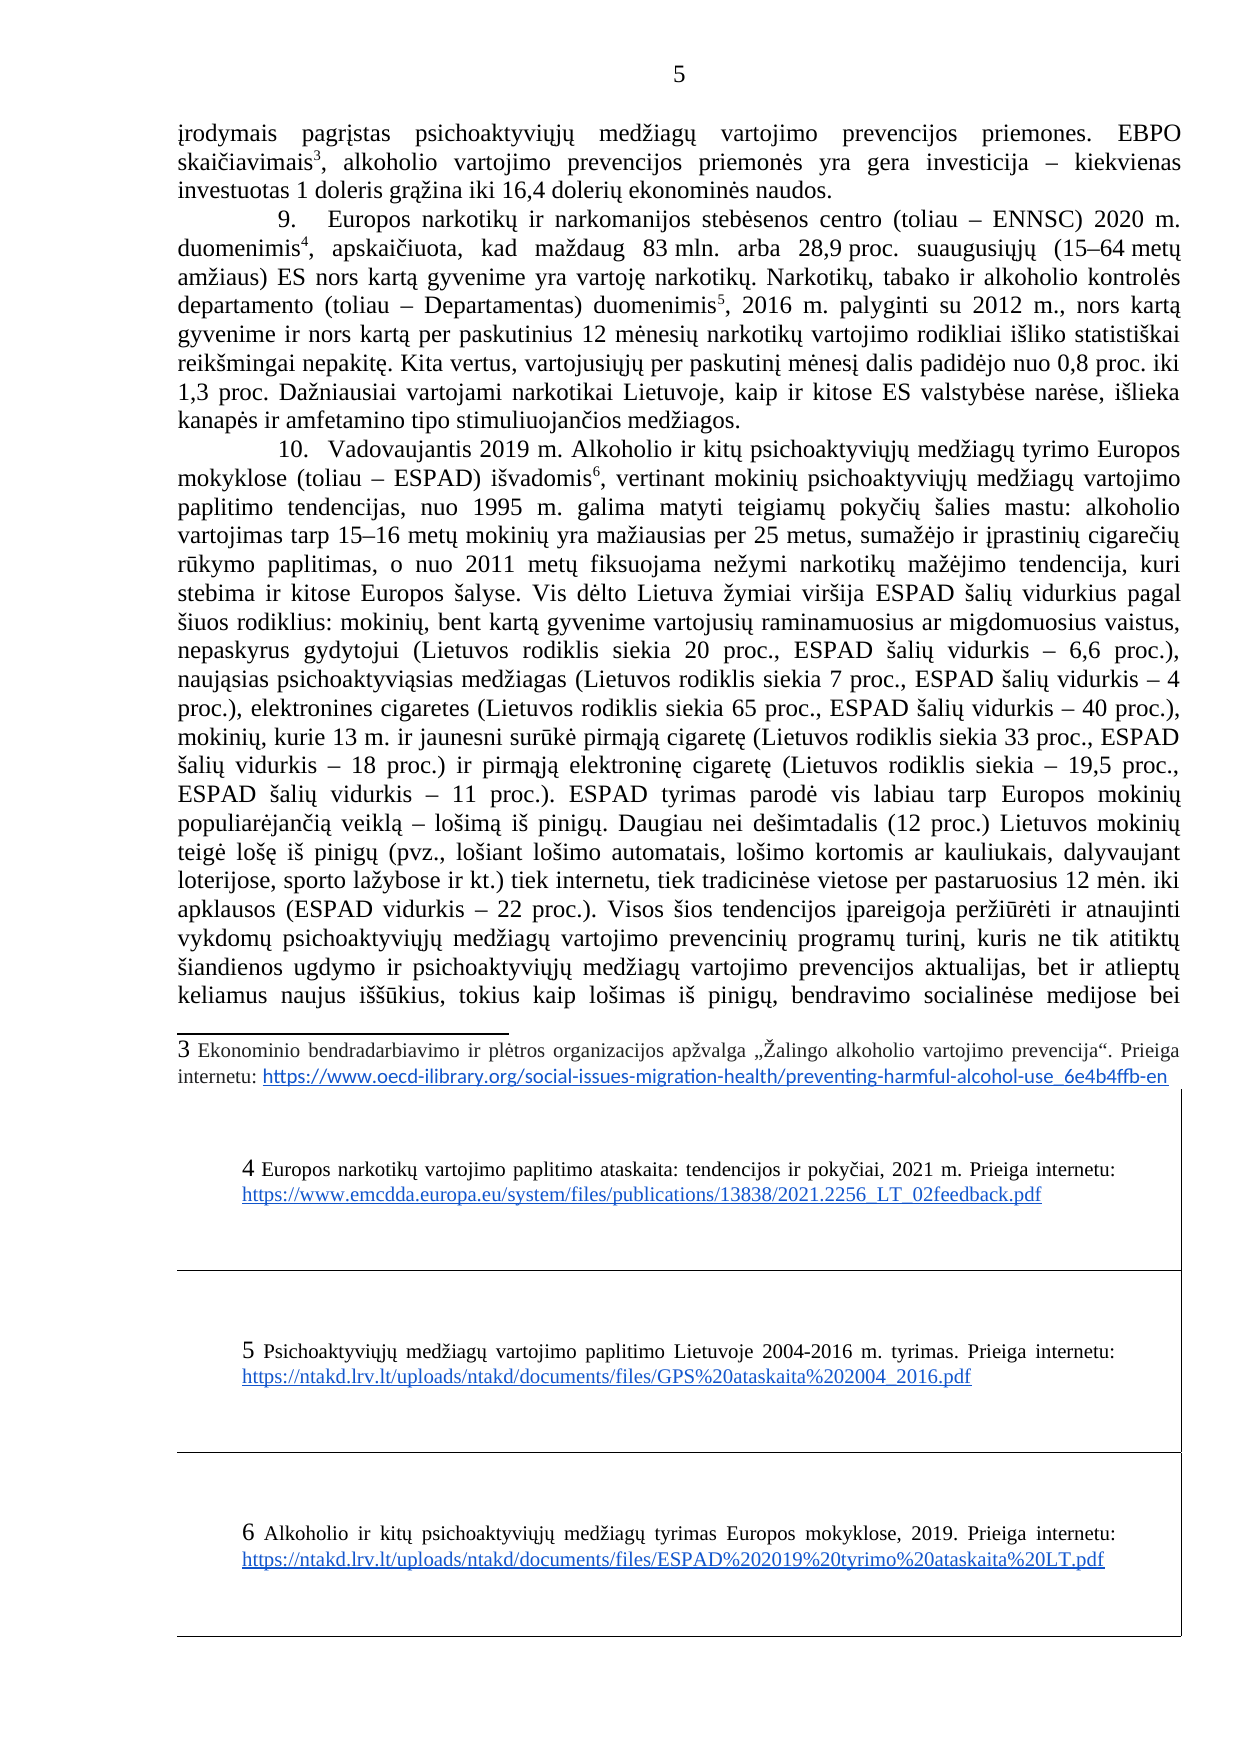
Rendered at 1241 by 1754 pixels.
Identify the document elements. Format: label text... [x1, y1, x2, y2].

text įrodymais pagrįstas psichoaktyviųjų medžiagų vartojimo prevencijos priemones. EBPO skaičiavimais, alkoholio vartojimo prevencijos priemonės yra gera investicija – kiekvienas investuotas 1 doleris grąžina iki 16,4 dolerių ekonominės naudos. [177, 118, 1181, 204]
text 10. Vadovaujantis 2019 m. Alkoholio ir kitų psichoaktyviųjų medžiagų tyrimo Europos mokyklose (toliau – ESPAD) išvadomis, vertinant mokinių psichoaktyviųjų medžiagų vartojimo paplitimo tendencijas, nuo 1995 m. galima matyti teigiamų pokyčių šalies mastu: alkoholio vartojimas tarp 15–16 metų mokinių yra mažiausias per 25 metus, sumažėjo ir įprastinių cigarečių rūkymo paplitimas, o nuo 2011 metų fiksuojama nežymi narkotikų mažėjimo tendencija, kuri stebima ir kitose Europos šalyse. Vis dėlto Lietuva žymiai viršija ESPAD šalių vidurkius pagal šiuos rodiklius: mokinių, bent kartą gyvenime vartojusių raminamuosius ar migdomuosius vaistus, nepaskyrus gydytojui (Lietuvos rodiklis siekia 20 proc., ESPAD šalių vidurkis – 6,6 proc.), naująsias psichoaktyviąsias medžiagas (Lietuvos rodiklis siekia 7 proc., ESPAD šalių vidurkis – 4 proc.), elektronines cigaretes (Lietuvos rodiklis siekia 65 proc., ESPAD šalių vidurkis – 40 proc.), mokinių, kurie 13 m. ir jaunesni surūkė pirmąją cigaretę (Lietuvos rodiklis siekia 33 proc., ESPAD šalių vidurkis – 18 proc.) ir pirmąją elektroninę cigaretę (Lietuvos rodiklis siekia – 19,5 proc., ESPAD šalių vidurkis – 11 proc.). ESPAD tyrimas parodė vis labiau tarp Europos mokinių populiarėjančią veiklą – lošimą iš pinigų. Daugiau nei dešimtadalis (12 proc.) Lietuvos mokinių teigė lošę iš pinigų (pvz., lošiant lošimo automatais, lošimo kortomis ar kauliukais, dalyvaujant loterijose, sporto lažybose ir kt.) tiek internetu, tiek tradicinėse vietose per pastaruosius 12 mėn. iki apklausos (ESPAD vidurkis – 22 proc.). Visos šios tendencijos įpareigoja peržiūrėti ir atnaujinti vykdomų psichoaktyviųjų medžiagų vartojimo prevencinių programų turinį, kuris ne tik atitiktų šiandienos ugdymo ir psichoaktyviųjų medžiagų vartojimo prevencijos aktualijas, bet ir atlieptų keliamus naujus iššūkius, tokius kaip lošimas iš pinigų, bendravimo socialinėse medijose bei [177, 434, 1181, 1009]
text 9. Europos narkotikų ir narkomanijos stebėsenos centro (toliau – ENNSC) 2020 m. duomenimis, apskaičiuota, kad maždaug 83 mln. arba 28,9 proc. suaugusiųjų (15–64 metų amžiaus) ES nors kartą gyvenime yra vartoję narkotikų. Narkotikų, tabako ir alkoholio kontrolės departamento (toliau – Departamentas) duomenimis, 2016 m. palyginti su 2012 m., nors kartą gyvenime ir nors kartą per paskutinius 12 mėnesių narkotikų vartojimo rodikliai išliko statistiškai reikšmingai nepakitę. Kita vertus, vartojusiųjų per paskutinį mėnesį dalis padidėjo nuo 0,8 proc. iki 1,3 proc. Dažniausiai vartojami narkotikai Lietuvoje, kaip ir kitose ES valstybėse narėse, išlieka kanapės ir amfetamino tipo stimuliuojančios medžiagos. [177, 204, 1181, 434]
text Alkoholio ir kitų psichoaktyviųjų medžiagų tyrimas Europos mokyklose, 2019. Prieiga internetu: https://ntakd.lrv.lt/uploads/ntakd/documents/files/ESPAD%202019%20tyrimo%20ataskaita%20LT.pdf [177, 1452, 1181, 1636]
text Ekonominio bendradarbiavimo ir plėtros organizacijos apžvalga „Žalingo alkoholio vartojimo prevencija“. Prieiga internetu: https://www.oecd-ilibrary.org/social-issues-migration-health/preventing-harmful-alcohol-use_6e4b4ffb-en [177, 1034, 1181, 1088]
text Psichoaktyviųjų medžiagų vartojimo paplitimo Lietuvoje 2004-2016 m. tyrimas. Prieiga internetu: https://ntakd.lrv.lt/uploads/ntakd/documents/files/GPS%20ataskaita%202004_2016.pdf [177, 1271, 1181, 1452]
text Europos narkotikų vartojimo paplitimo ataskaita: tendencijos ir pokyčiai, 2021 m. Prieiga internetu: https://www.emcdda.europa.eu/system/files/publications/13838/2021.2256_LT_02feedback.pdf [177, 1088, 1181, 1270]
